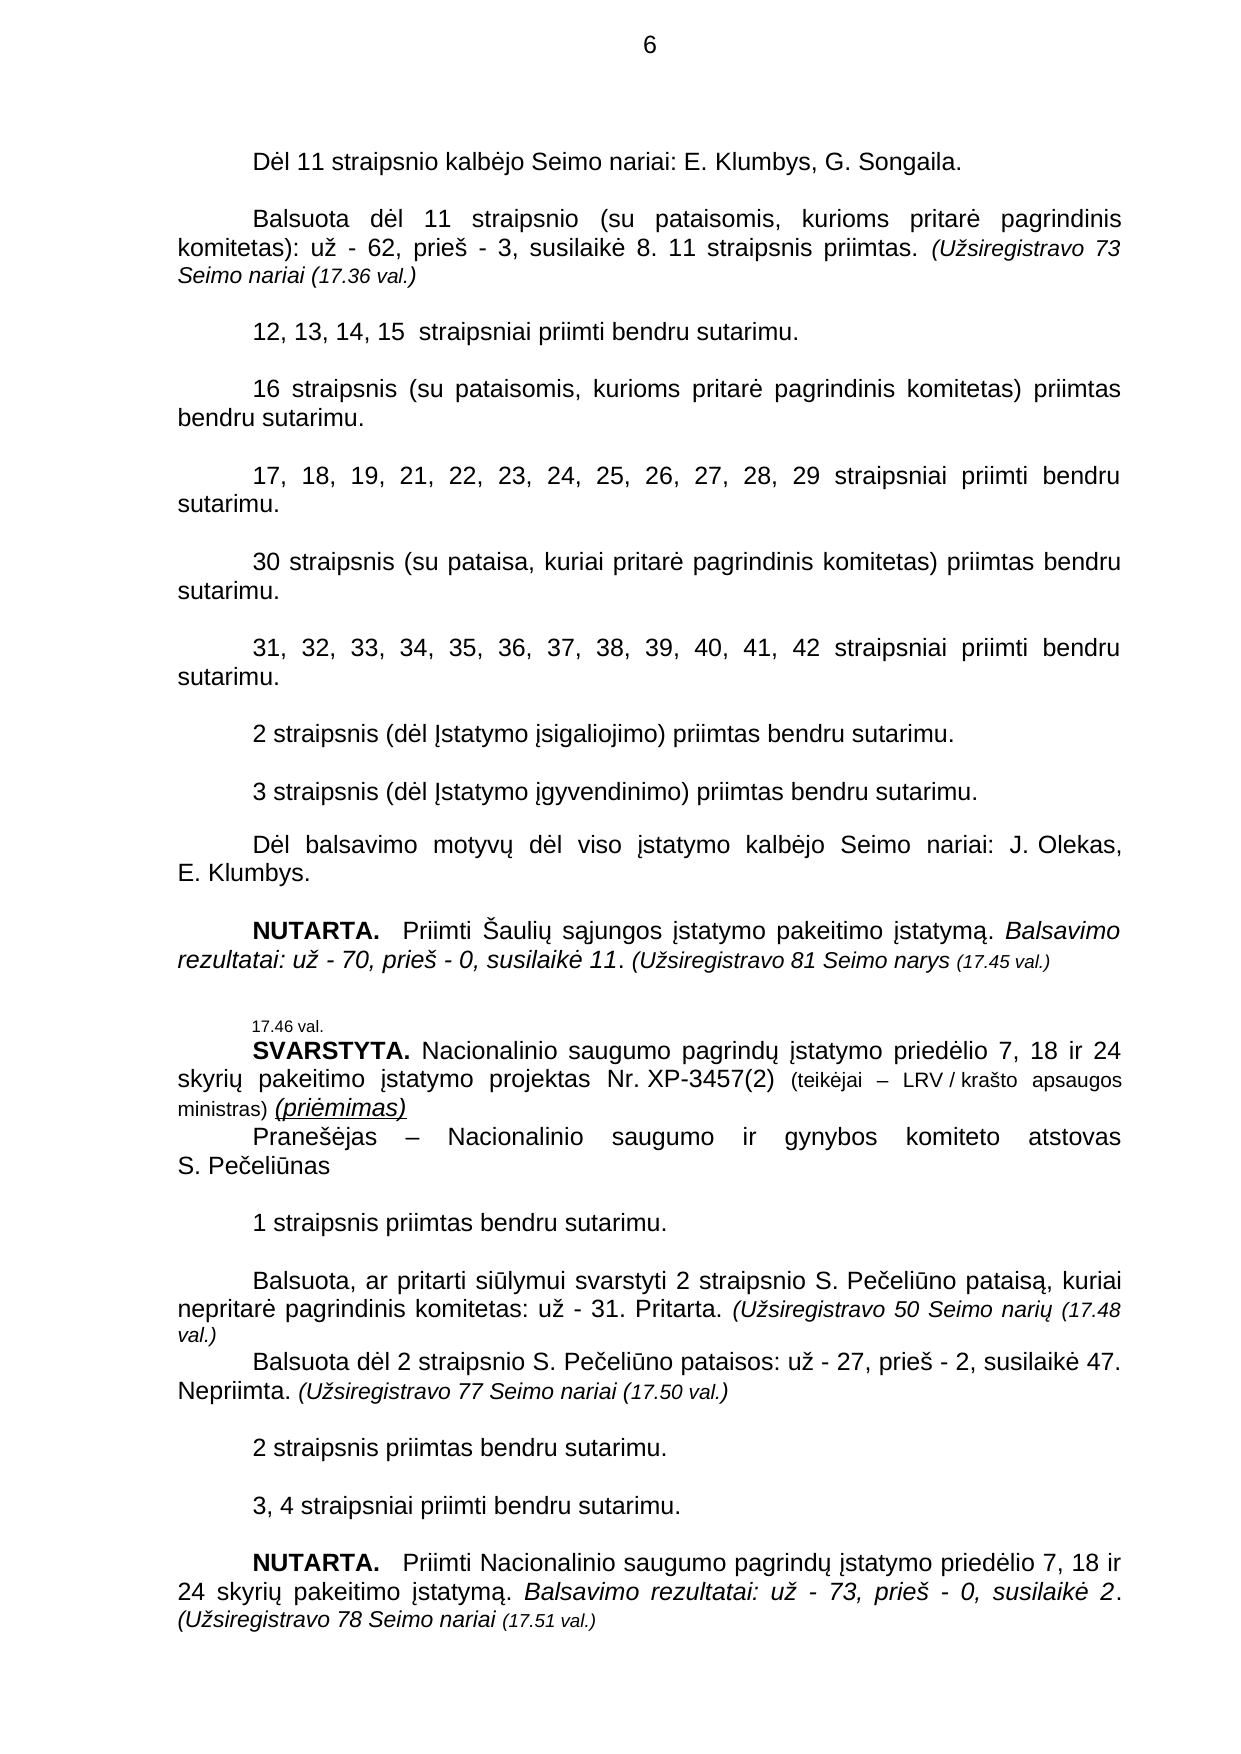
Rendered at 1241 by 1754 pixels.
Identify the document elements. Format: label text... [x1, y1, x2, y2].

text SVARSTYTA. Nacionalinio saugumo pagrindų įstatymo priedėlio 7, 18 ir 24 skyrių pakeitimo įstatymo projektas Nr. XP-3457(2) (teikėjai – LRV / krašto apsaugos ministras) (priėmimas) [177, 1036, 1122, 1122]
text NUTARTA. Priimti Šaulių sąjungos įstatymo pakeitimo įstatymą. Balsavimo rezultatai: už - 70, prieš - 0, susilaikė 11. (Užsiregistravo 81 Seimo narys (17.45 val.) [177, 916, 1122, 973]
text Balsuota, ar pritarti siūlymui svarstyti 2 straipsnio S. Pečeliūno pataisą, kuriai nepritarė pagrindinis komitetas: už - 31. Pritarta. (Užsiregistravo 50 Seimo narių (17.48 val.) [177, 1266, 1122, 1347]
text 17, 18, 19, 21, 22, 23, 24, 25, 26, 27, 28, 29 straipsniai priimti bendru sutarimu. [177, 461, 1122, 518]
text Dėl balsavimo motyvų dėl viso įstatymo kalbėjo Seimo nariai: J. Olekas, E. Klumbys. [177, 830, 1122, 887]
text 2 straipsnis (dėl Įstatymo įsigaliojimo) priimtas bendru sutarimu. [177, 719, 1122, 748]
text 30 straipsnis (su pataisa, kuriai pritarė pagrindinis komitetas) priimtas bendru sutarimu. [177, 547, 1122, 604]
text Pranešėjas – Nacionalinio saugumo ir gynybos komiteto atstovas S. Pečeliūnas [177, 1122, 1122, 1179]
text 2 straipsnis priimtas bendru sutarimu. [177, 1433, 1122, 1462]
text 31, 32, 33, 34, 35, 36, 37, 38, 39, 40, 41, 42 straipsniai priimti bendru sutarimu. [177, 633, 1122, 691]
text Dėl 11 straipsnio kalbėjo Seimo nariai: E. Klumbys, G. Songaila. [177, 147, 1122, 176]
text 3 straipsnis (dėl Įstatymo įgyvendinimo) priimtas bendru sutarimu. [177, 777, 1122, 806]
text Balsuota dėl 2 straipsnio S. Pečeliūno pataisos: už - 27, prieš - 2, susilaikė 47. Nepriimta. (Užsiregistravo 77 Seimo nariai (17.50 val.) [177, 1347, 1122, 1405]
text NUTARTA. Priimti Nacionalinio saugumo pagrindų įstatymo priedėlio 7, 18 ir 24 skyrių pakeitimo įstatymą. Balsavimo rezultatai: už - 73, prieš - 0, susilaikė 2. (Užsiregistravo 78 Seimo nariai (17.51 val.) [177, 1548, 1122, 1632]
text 12, 13, 14, 15 straipsniai priimti bendru sutarimu. [177, 317, 1122, 346]
text 16 straipsnis (su pataisomis, kurioms pritarė pagrindinis komitetas) priimtas bendru sutarimu. [177, 374, 1122, 432]
text 17.46 val. [177, 1017, 1122, 1036]
text 1 straipsnis priimtas bendru sutarimu. [177, 1208, 1122, 1237]
text Balsuota dėl 11 straipsnio (su pataisomis, kurioms pritarė pagrindinis komitetas): už - 62, prieš - 3, susilaikė 8. 11 straipsnis priimtas. (Užsiregistravo 73 Seimo nariai (17.36 val.) [177, 204, 1122, 288]
text 3, 4 straipsniai priimti bendru sutarimu. [177, 1491, 1122, 1520]
